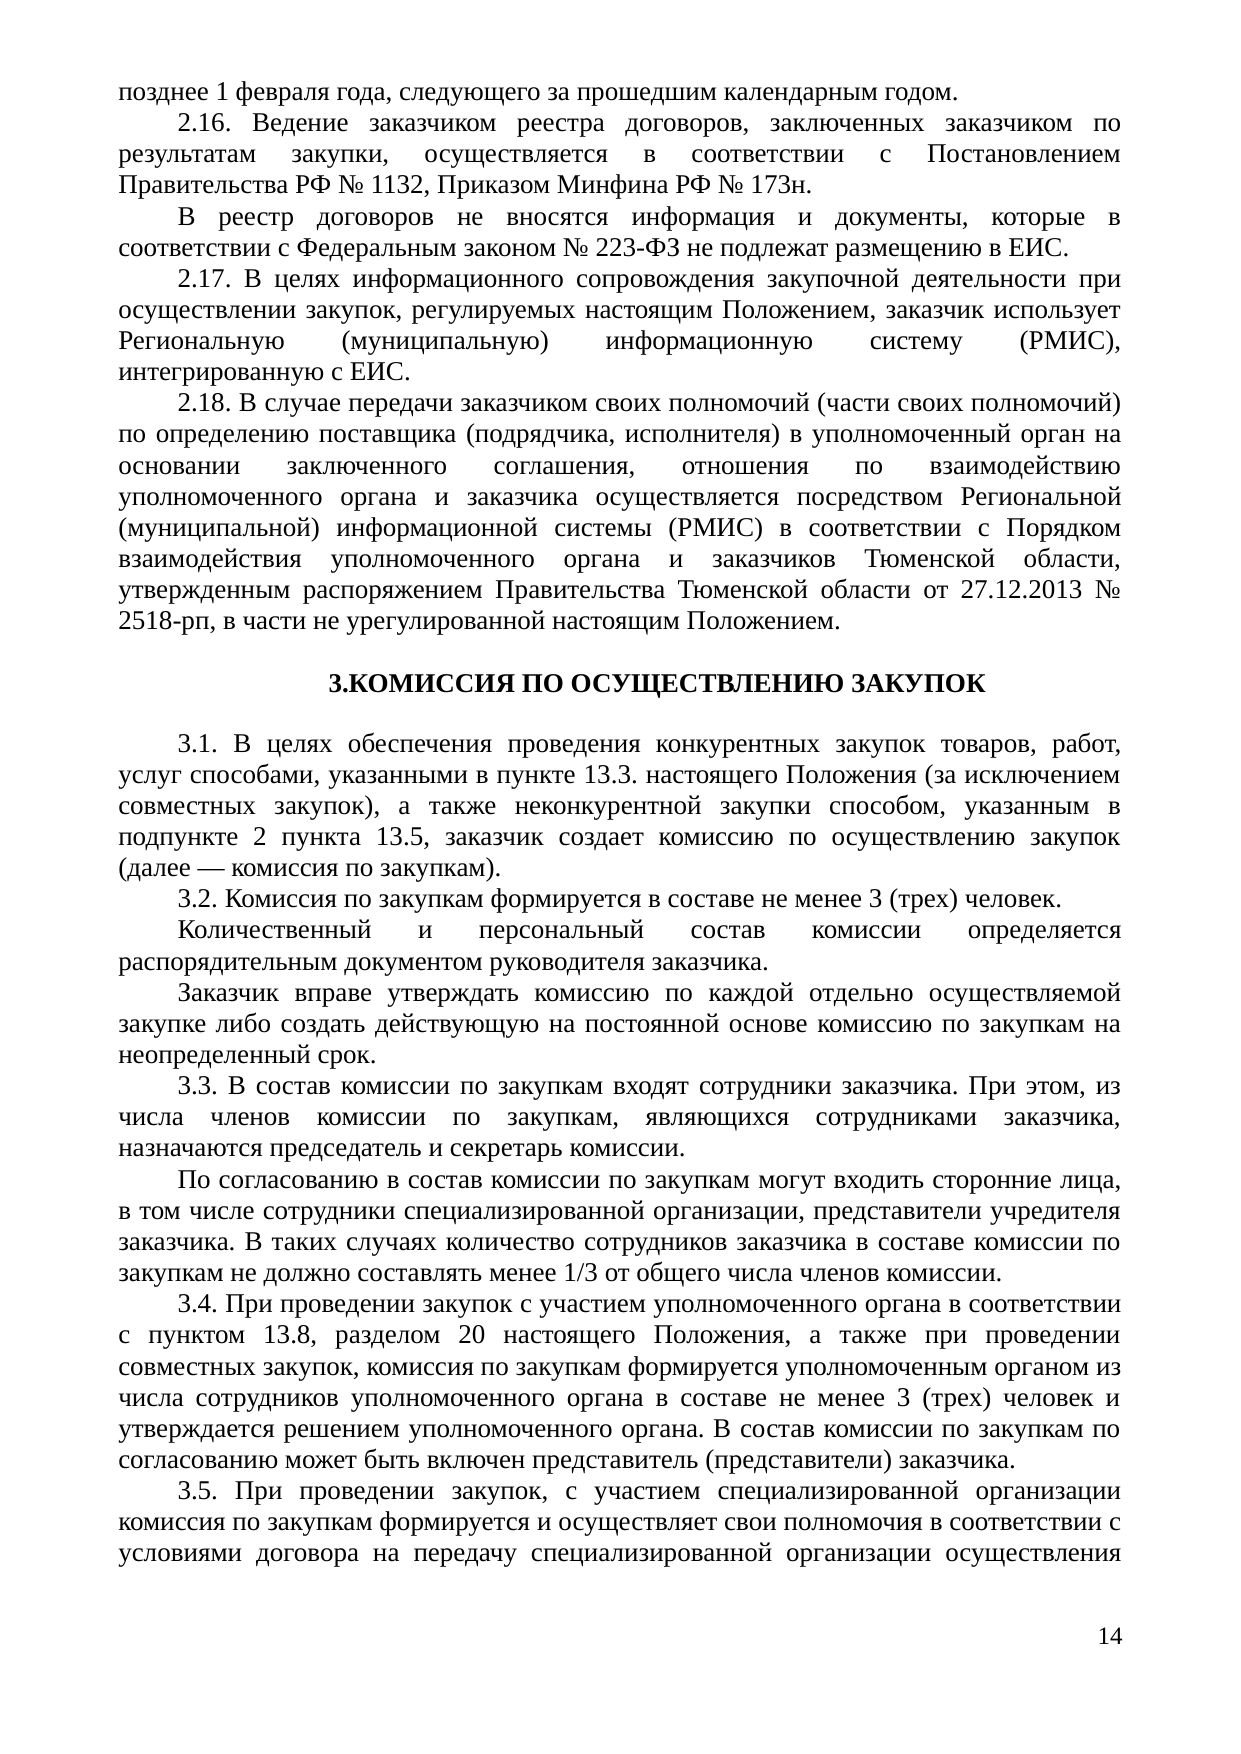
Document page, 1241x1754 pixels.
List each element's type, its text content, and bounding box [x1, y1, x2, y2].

text 3.2. Комиссия по закупкам формируется в составе не менее 3 (трех) человек. [118, 882, 1122, 913]
text позднее 1 февраля года, следующего за прошедшим календарным годом. [118, 75, 1122, 106]
text 3.1. В целях обеспечения проведения конкурентных закупок товаров, работ, услуг способами, указанными в пункте 13.3. настоящего Положения (за исключением совместных закупок), а также неконкурентной закупки способом, указанным в подпункте 2 пункта 13.5, заказчик создает комиссию по осуществлению закупок (далее — комиссия по закупкам). [118, 727, 1122, 882]
text 2.18. В случае передачи заказчиком своих полномочий (части своих полномочий) по определению поставщика (подрядчика, исполнителя) в уполномоченный орган на основании заключенного соглашения, отношения по взаимодействию уполномоченного органа и заказчика осуществляется посредством Региональной (муниципальной) информационной системы (РМИС) в соответствии с Порядком взаимодействия уполномоченного органа и заказчиков Тюменской области, утвержденным распоряжением Правительства Тюменской области от 27.12.2013 № 2518-рп, в части не урегулированной настоящим Положением. [118, 386, 1122, 636]
text 3.4. При проведении закупок с участием уполномоченного органа в соответствии с пунктом 13.8, разделом 20 настоящего Положения, а также при проведении совместных закупок, комиссия по закупкам формируется уполномоченным органом из числа сотрудников уполномоченного органа в составе не менее 3 (трех) человек и утверждается решением уполномоченного органа. В состав комиссии по закупкам по согласованию может быть включен представитель (представители) заказчика. [118, 1287, 1122, 1474]
text По согласованию в состав комиссии по закупкам могут входить сторонние лица, в том числе сотрудники специализированной организации, представители учредителя заказчика. В таких случаях количество сотрудников заказчика в составе комиссии по закупкам не должно составлять менее 1/3 от общего числа членов комиссии. [118, 1163, 1122, 1287]
text Количественный и персональный состав комиссии определяется распорядительным документом руководителя заказчика. [118, 913, 1122, 976]
text Заказчик вправе утверждать комиссию по каждой отдельно осуществляемой закупке либо создать действующую на постоянной основе комиссию по закупкам на неопределенный срок. [118, 976, 1122, 1069]
text 3.5. При проведении закупок, с участием специализированной организации комиссия по закупкам формируется и осуществляет свои полномочия в соответствии с условиями договора на передачу специализированной организации осуществления [118, 1474, 1122, 1568]
text 2.16. Ведение заказчиком реестра договоров, заключенных заказчиком по результатам закупки, осуществляется в соответствии с Постановлением Правительства РФ № 1132, Приказом Минфина РФ № 173н. [118, 106, 1122, 199]
text 2.17. В целях информационного сопровождения закупочной деятельности при осуществлении закупок, регулируемых настоящим Положением, заказчик использует Региональную (муниципальную) информационную систему (РМИС), интегрированную с ЕИС. [118, 262, 1122, 386]
text 3.КОМИССИЯ ПО ОСУЩЕСТВЛЕНИЮ ЗАКУПОК [118, 667, 1122, 698]
text 3.3. В состав комиссии по закупкам входят сотрудники заказчика. При этом, из числа членов комиссии по закупкам, являющихся сотрудниками заказчика, назначаются председатель и секретарь комиссии. [118, 1069, 1122, 1163]
text В реестр договоров не вносятся информация и документы, которые в соответствии с Федеральным законом № 223-ФЗ не подлежат размещению в ЕИС. [118, 199, 1122, 262]
